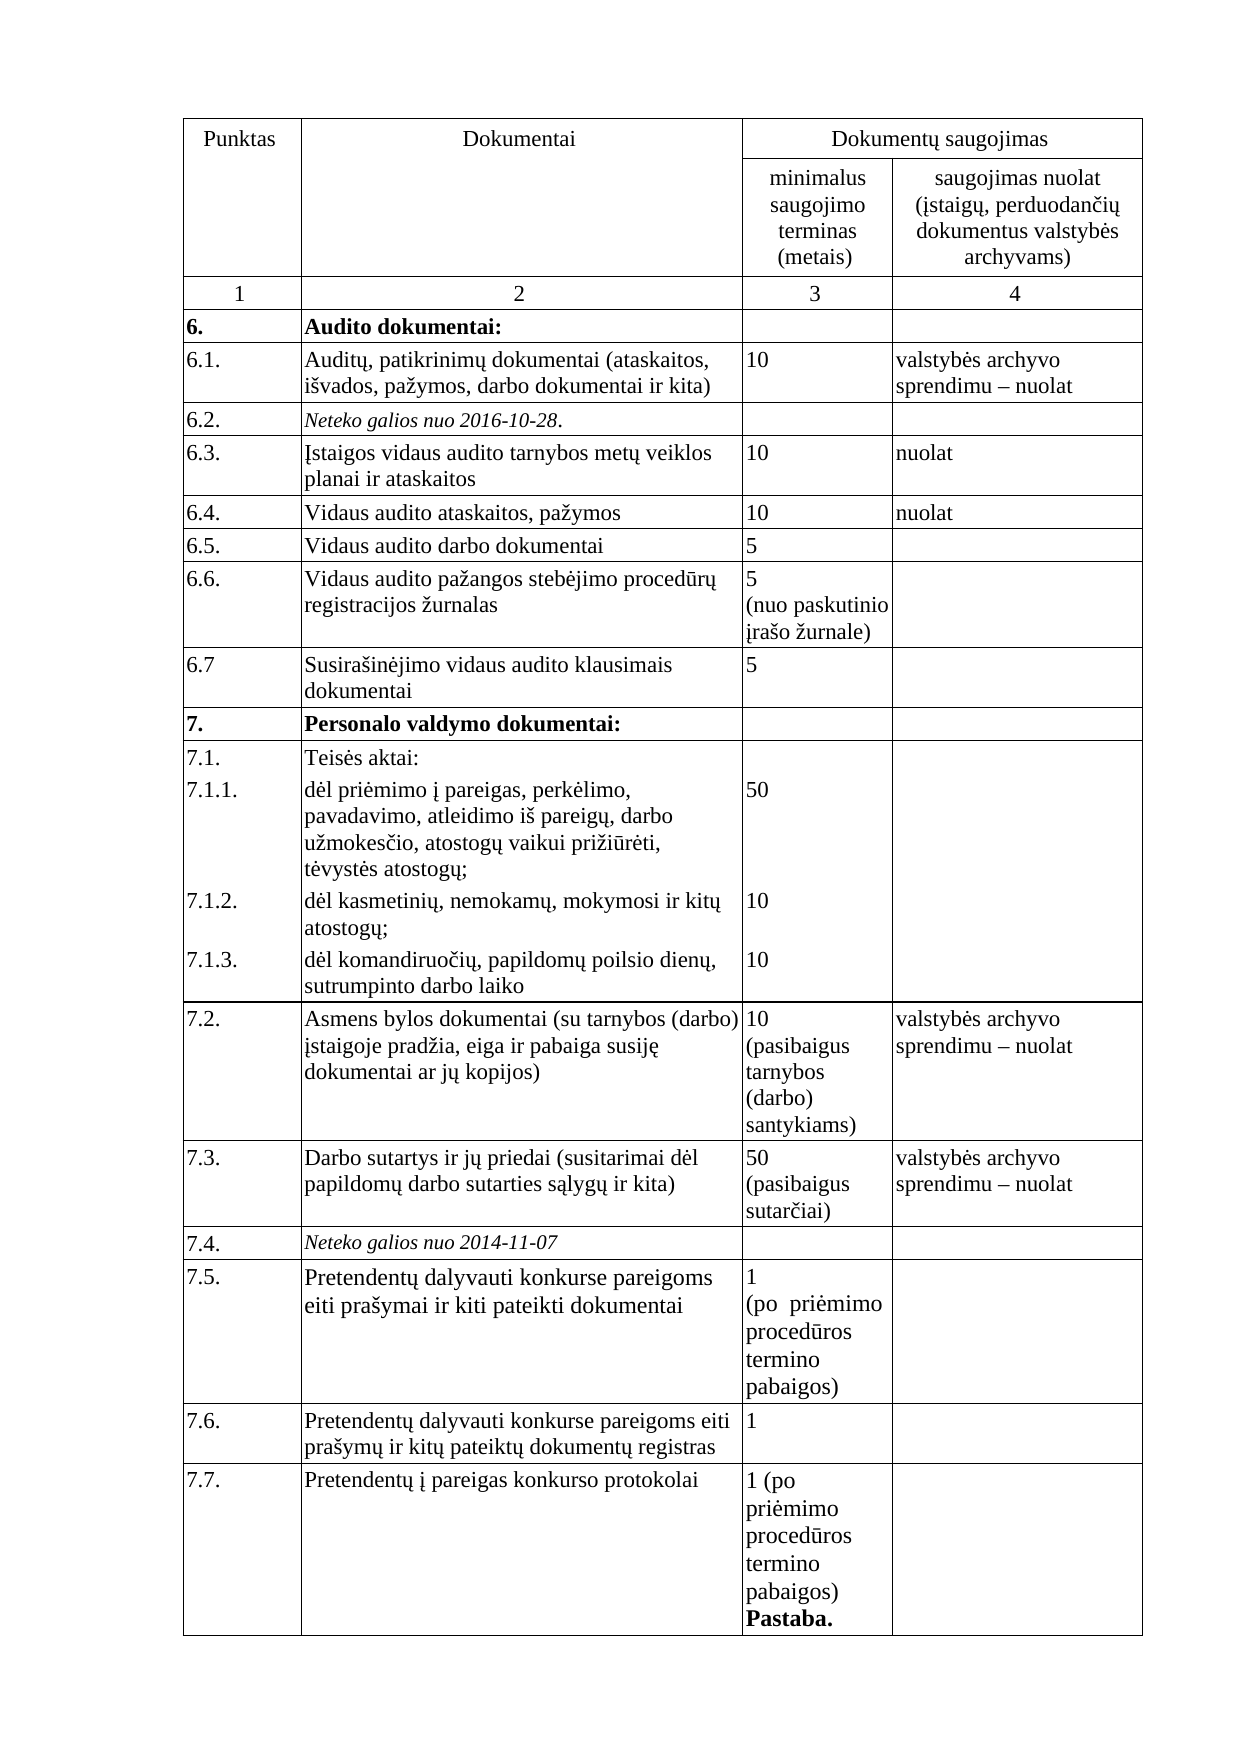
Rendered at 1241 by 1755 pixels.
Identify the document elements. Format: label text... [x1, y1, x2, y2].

table_cell Audito dokumentai: [302, 310, 742, 342]
table_cell 10 [743, 943, 892, 1001]
table_cell Personalo valdymo dokumentai: [302, 708, 742, 740]
table_cell Pretendentų dalyvauti konkurse pareigoms eiti prašymai ir kiti pateikti dokumentai [302, 1260, 742, 1403]
table_cell Neteko galios nuo 2016-10-28. [302, 403, 742, 435]
table_cell Darbo sutartys ir jų priedai (susitarimai dėl papildomų darbo sutarties sąlygų ir kita) [302, 1141, 742, 1226]
table_header Dokumentai [302, 119, 742, 276]
table_cell 1 [184, 277, 301, 309]
table_cell 7.1. [184, 741, 301, 773]
table_cell [893, 562, 1142, 647]
table_cell 50 (pasibaigus sutarčiai) [743, 1141, 892, 1226]
table_cell Vidaus audito darbo dokumentai [302, 529, 742, 561]
table_cell 7.1.2. [184, 884, 301, 943]
table_cell [893, 943, 1142, 1001]
table_cell Susirašinėjimo vidaus audito klausimais dokumentai [302, 648, 742, 707]
table_cell minimalus saugojimo terminas (metais) [743, 159, 892, 276]
table_cell [893, 529, 1142, 561]
table_cell 6.2. [184, 403, 301, 435]
table_cell Vidaus audito pažangos stebėjimo procedūrų registracijos žurnalas [302, 562, 742, 647]
table_cell [893, 884, 1142, 943]
table_cell 6.3. [184, 436, 301, 494]
table_cell [893, 741, 1142, 773]
table_cell [893, 1464, 1142, 1635]
table_cell nuolat [893, 436, 1142, 494]
table_cell [893, 1260, 1142, 1403]
table_cell Neteko galios nuo 2014-11-07 [302, 1227, 742, 1259]
table_cell Pretendentų į pareigas konkurso protokolai [302, 1464, 742, 1635]
table_cell [743, 741, 892, 773]
table_header Dokumentų saugojimas [743, 119, 1142, 157]
table_cell 10 (pasibaigus tarnybos (darbo) santykiams) [743, 1003, 892, 1140]
table_cell 7. [184, 708, 301, 740]
table_cell 10 [743, 436, 892, 494]
table_cell Vidaus audito ataskaitos, pažymos [302, 496, 742, 528]
table_cell 5 [743, 648, 892, 707]
table_cell 1 [743, 1404, 892, 1462]
table_cell 7.2. [184, 1003, 301, 1140]
table_cell [743, 708, 892, 740]
table_cell [893, 1227, 1142, 1259]
table_cell 7.6. [184, 1404, 301, 1462]
table_cell [893, 708, 1142, 740]
table_cell saugojimas nuolat (įstaigų, perduodančių dokumentus valstybės archyvams) [893, 159, 1142, 276]
table_cell dėl komandiruočių, papildomų poilsio dienų, sutrumpinto darbo laiko [302, 943, 742, 1001]
table_cell 5 (nuo paskutinio įrašo žurnale) [743, 562, 892, 647]
table_cell nuolat [893, 496, 1142, 528]
table_cell 10 [743, 884, 892, 943]
table_cell 50 [743, 773, 892, 884]
table_cell 6.7 [184, 648, 301, 707]
table_cell [893, 310, 1142, 342]
table_cell valstybės archyvo sprendimu – nuolat [893, 1141, 1142, 1226]
table_cell [893, 648, 1142, 707]
table_cell dėl kasmetinių, nemokamų, mokymosi ir kitų atostogų; [302, 884, 742, 943]
table_cell 7.5. [184, 1260, 301, 1403]
table_cell 4 [893, 277, 1142, 309]
table_header Punktas [184, 119, 301, 276]
table_cell 10 [743, 343, 892, 402]
table_cell Pretendentų dalyvauti konkurse pareigoms eiti prašymų ir kitų pateiktų dokumentų registras [302, 1404, 742, 1462]
table_cell 6.5. [184, 529, 301, 561]
table_cell 2 [302, 277, 742, 309]
table_cell Teisės aktai: [302, 741, 742, 773]
table_cell [743, 403, 892, 435]
table_cell Įstaigos vidaus audito tarnybos metų veiklos planai ir ataskaitos [302, 436, 742, 494]
table_cell 7.3. [184, 1141, 301, 1226]
table_cell 6. [184, 310, 301, 342]
table_cell [893, 403, 1142, 435]
table_cell 3 [743, 277, 892, 309]
table_cell 5 [743, 529, 892, 561]
table_cell 1 (po priėmimo procedūros termino pabaigos) [743, 1260, 892, 1403]
table_cell [743, 310, 892, 342]
table_cell [893, 1404, 1142, 1462]
table_cell Asmens bylos dokumentai (su tarnybos (darbo) įstaigoje pradžia, eiga ir pabaiga susiję dokumentai ar jų kopijos) [302, 1003, 742, 1140]
table_cell valstybės archyvo sprendimu – nuolat [893, 343, 1142, 402]
table_cell 7.4. [184, 1227, 301, 1259]
table_cell 1 (po priėmimo procedūros termino pabaigos) Pastaba. [743, 1464, 892, 1635]
table_cell 10 [743, 496, 892, 528]
table_cell 6.1. [184, 343, 301, 402]
table_cell 6.6. [184, 562, 301, 647]
table_cell valstybės archyvo sprendimu – nuolat [893, 1003, 1142, 1140]
table_cell 7.1.1. [184, 773, 301, 884]
table_cell 6.4. [184, 496, 301, 528]
table_cell Auditų, patikrinimų dokumentai (ataskaitos, išvados, pažymos, darbo dokumentai ir kita) [302, 343, 742, 402]
table_cell 7.1.3. [184, 943, 301, 1001]
table_cell dėl priėmimo į pareigas, perkėlimo, pavadavimo, atleidimo iš pareigų, darbo užmokesčio, atostogų vaikui prižiūrėti, tėvystės atostogų; [302, 773, 742, 884]
table_cell [893, 773, 1142, 884]
table_cell 7.7. [184, 1464, 301, 1635]
table_cell [743, 1227, 892, 1259]
